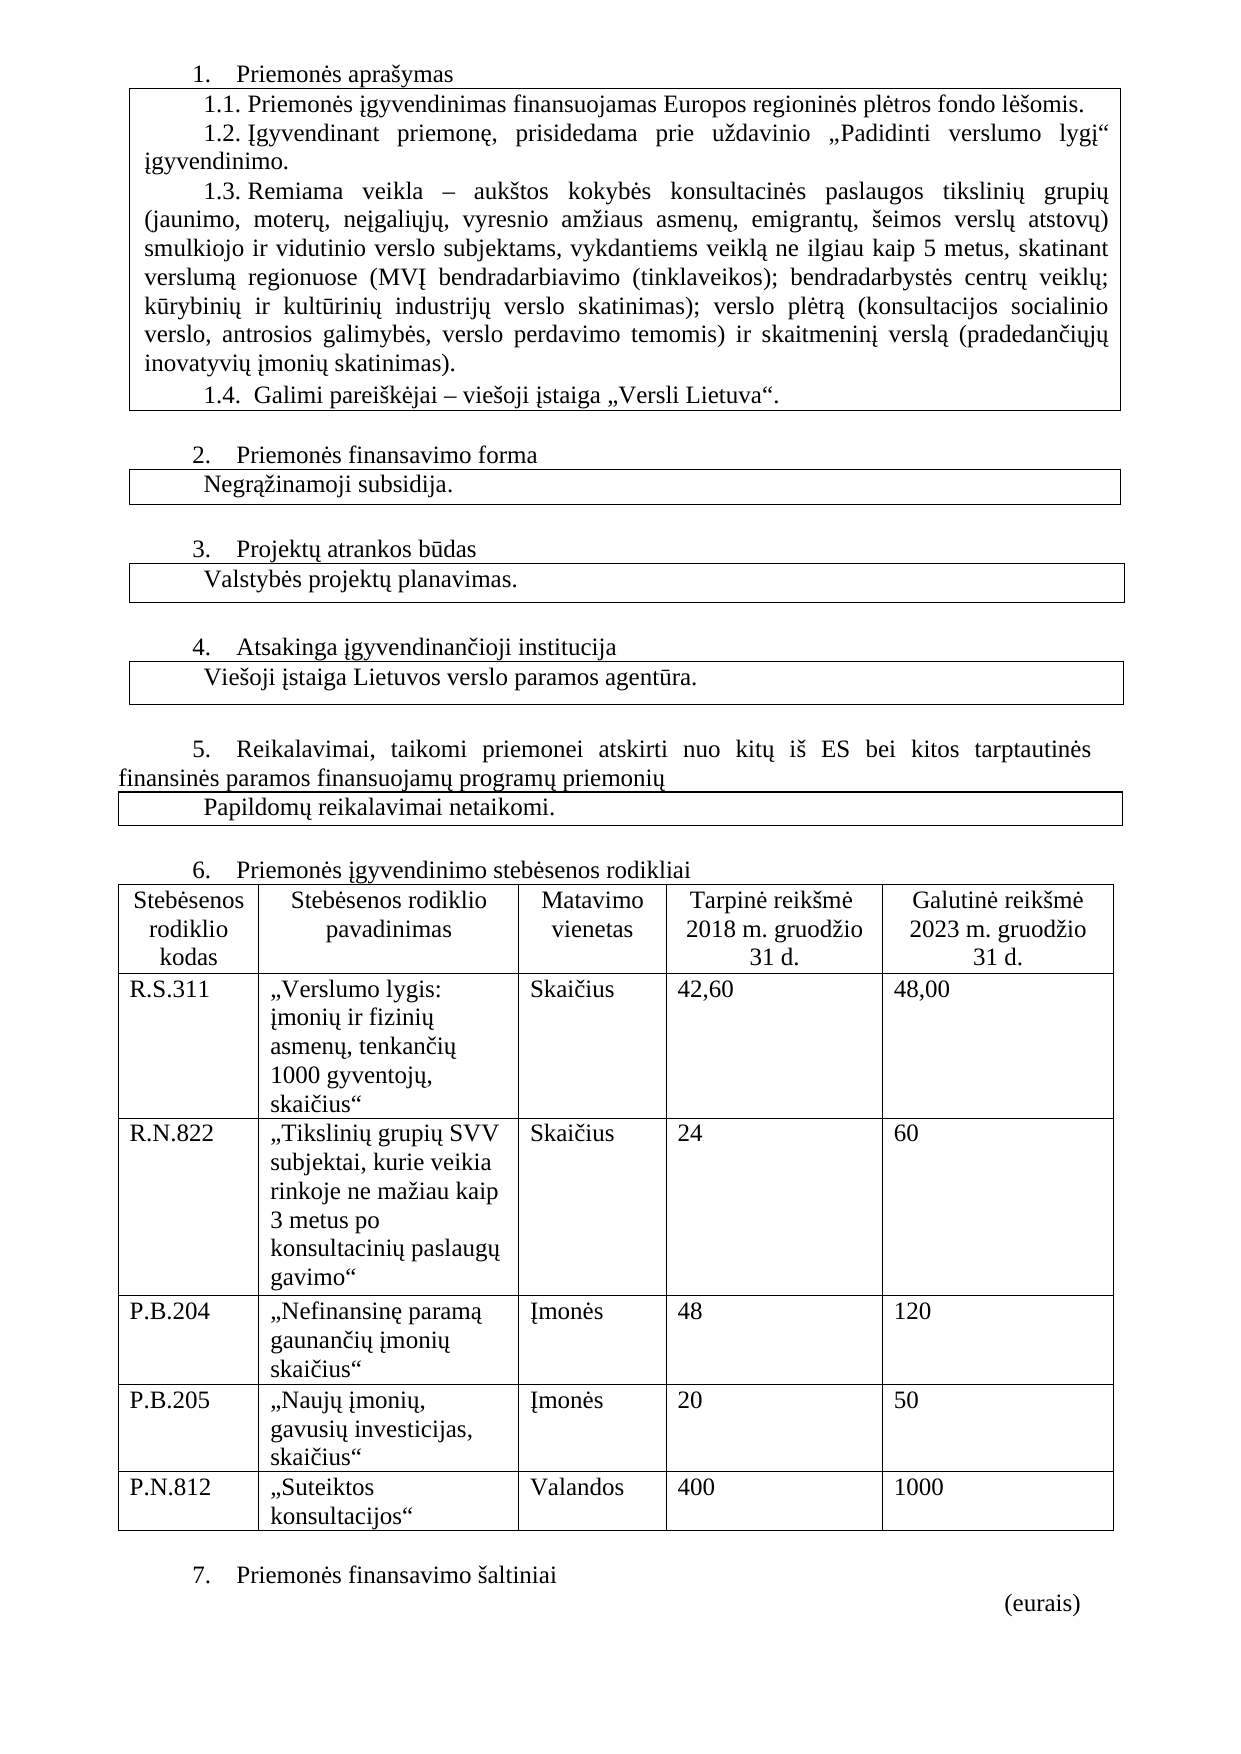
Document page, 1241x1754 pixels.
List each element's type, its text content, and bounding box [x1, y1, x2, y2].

table_cell 20 [667, 1385, 882, 1471]
table_header Viešoji įstaiga Lietuvos verslo paramos agentūra. [130, 662, 1123, 704]
table_header 1.1. Priemonės įgyvendinimas finansuojamas Europos regioninės plėtros fondo lėšomis. [130, 89, 1120, 118]
table_header Papildomų reikalavimai netaikomi. [119, 793, 1122, 825]
table_cell 1.4. Galimi pareiškėjai – viešoji įstaiga „Versli Lietuva“. [130, 380, 1120, 410]
table_cell Valandos [519, 1472, 666, 1530]
table_header Tarpinė reikšmė 2018 m. gruodžio 31 d. [667, 885, 882, 973]
table_header Negrąžinamoji subsidija. [130, 470, 1120, 504]
text (eurais) [118, 1588, 1092, 1617]
table_cell Įmonės [519, 1385, 666, 1471]
text 2. Priemonės finansavimo forma [192, 440, 1092, 468]
table_cell R.S.311 [119, 974, 258, 1117]
table_cell Skaičius [519, 974, 666, 1117]
table_cell P.B.205 [119, 1385, 258, 1471]
text 5. Reikalavimai, taikomi priemonei atskirti nuo kitų iš ES bei kitos tarptautinės finansinės paramos finansuojamų programų priemonių [118, 734, 1092, 791]
table_header Valstybės projektų planavimas. [130, 564, 1124, 602]
table_header Stebėsenos rodiklio kodas [119, 885, 258, 973]
table_cell 120 [883, 1296, 1113, 1384]
text 6. Priemonės įgyvendinimo stebėsenos rodikliai [192, 855, 1092, 884]
table_cell 400 [667, 1472, 882, 1530]
table_cell Įmonės [519, 1296, 666, 1384]
table_cell 60 [883, 1119, 1113, 1295]
table_cell „Nefinansinę paramą gaunančių įmonių skaičius“ [259, 1296, 518, 1384]
table_cell 50 [883, 1385, 1113, 1471]
table_cell „Verslumo lygis: įmonių ir fizinių asmenų, tenkančių 1000 gyventojų, skaičius“ [259, 974, 518, 1117]
table_header Matavimo vienetas [519, 885, 666, 973]
text 4. Atsakinga įgyvendinančioji institucija [192, 632, 1092, 661]
table_cell 48,00 [883, 974, 1113, 1117]
table_header Stebėsenos rodiklio pavadinimas [259, 885, 518, 973]
table_cell P.B.204 [119, 1296, 258, 1384]
text 7. Priemonės finansavimo šaltiniai [192, 1560, 1092, 1588]
table_cell 1000 [883, 1472, 1113, 1530]
table_cell 42,60 [667, 974, 882, 1117]
table_cell „Tikslinių grupių SVV subjektai, kurie veikia rinkoje ne mažiau kaip 3 metus po konsultacinių paslaugų gavimo“ [259, 1119, 518, 1295]
table_cell „Naujų įmonių, gavusių investicijas, skaičius“ [259, 1385, 518, 1471]
table_header Galutinė reikšmė 2023 m. gruodžio 31 d. [883, 885, 1113, 973]
table_cell R.N.822 [119, 1119, 258, 1295]
table_cell „Suteiktos konsultacijos“ [259, 1472, 518, 1530]
table_cell 48 [667, 1296, 882, 1384]
text 1. Priemonės aprašymas [192, 59, 1092, 88]
text 3. Projektų atrankos būdas [192, 534, 1092, 563]
table_cell 1.2. Įgyvendinant priemonę, prisidedama prie uždavinio „Padidinti verslumo lygį“ įgyvendinimo. [130, 118, 1120, 176]
table_cell 24 [667, 1119, 882, 1295]
table_cell Skaičius [519, 1119, 666, 1295]
table_cell P.N.812 [119, 1472, 258, 1530]
table_cell 1.3. Remiama veikla – aukštos kokybės konsultacinės paslaugos tikslinių grupių (jaunimo, moterų, neįgaliųjų, vyresnio amžiaus asmenų, emigrantų, šeimos verslų atstovų) smulkiojo ir vidutinio verslo subjektams, vykdantiems veiklą ne ilgiau kaip 5 metus, skatinant verslumą regionuose (MVĮ bendradarbiavimo (tinklaveikos); bendradarbystės centrų veiklų; kūrybinių ir kultūrinių industrijų verslo skatinimas); verslo plėtrą (konsultacijos socialinio verslo, antrosios galimybės, verslo perdavimo temomis) ir skaitmeninį verslą (pradedančiųjų inovatyvių įmonių skatinimas). [130, 176, 1120, 380]
